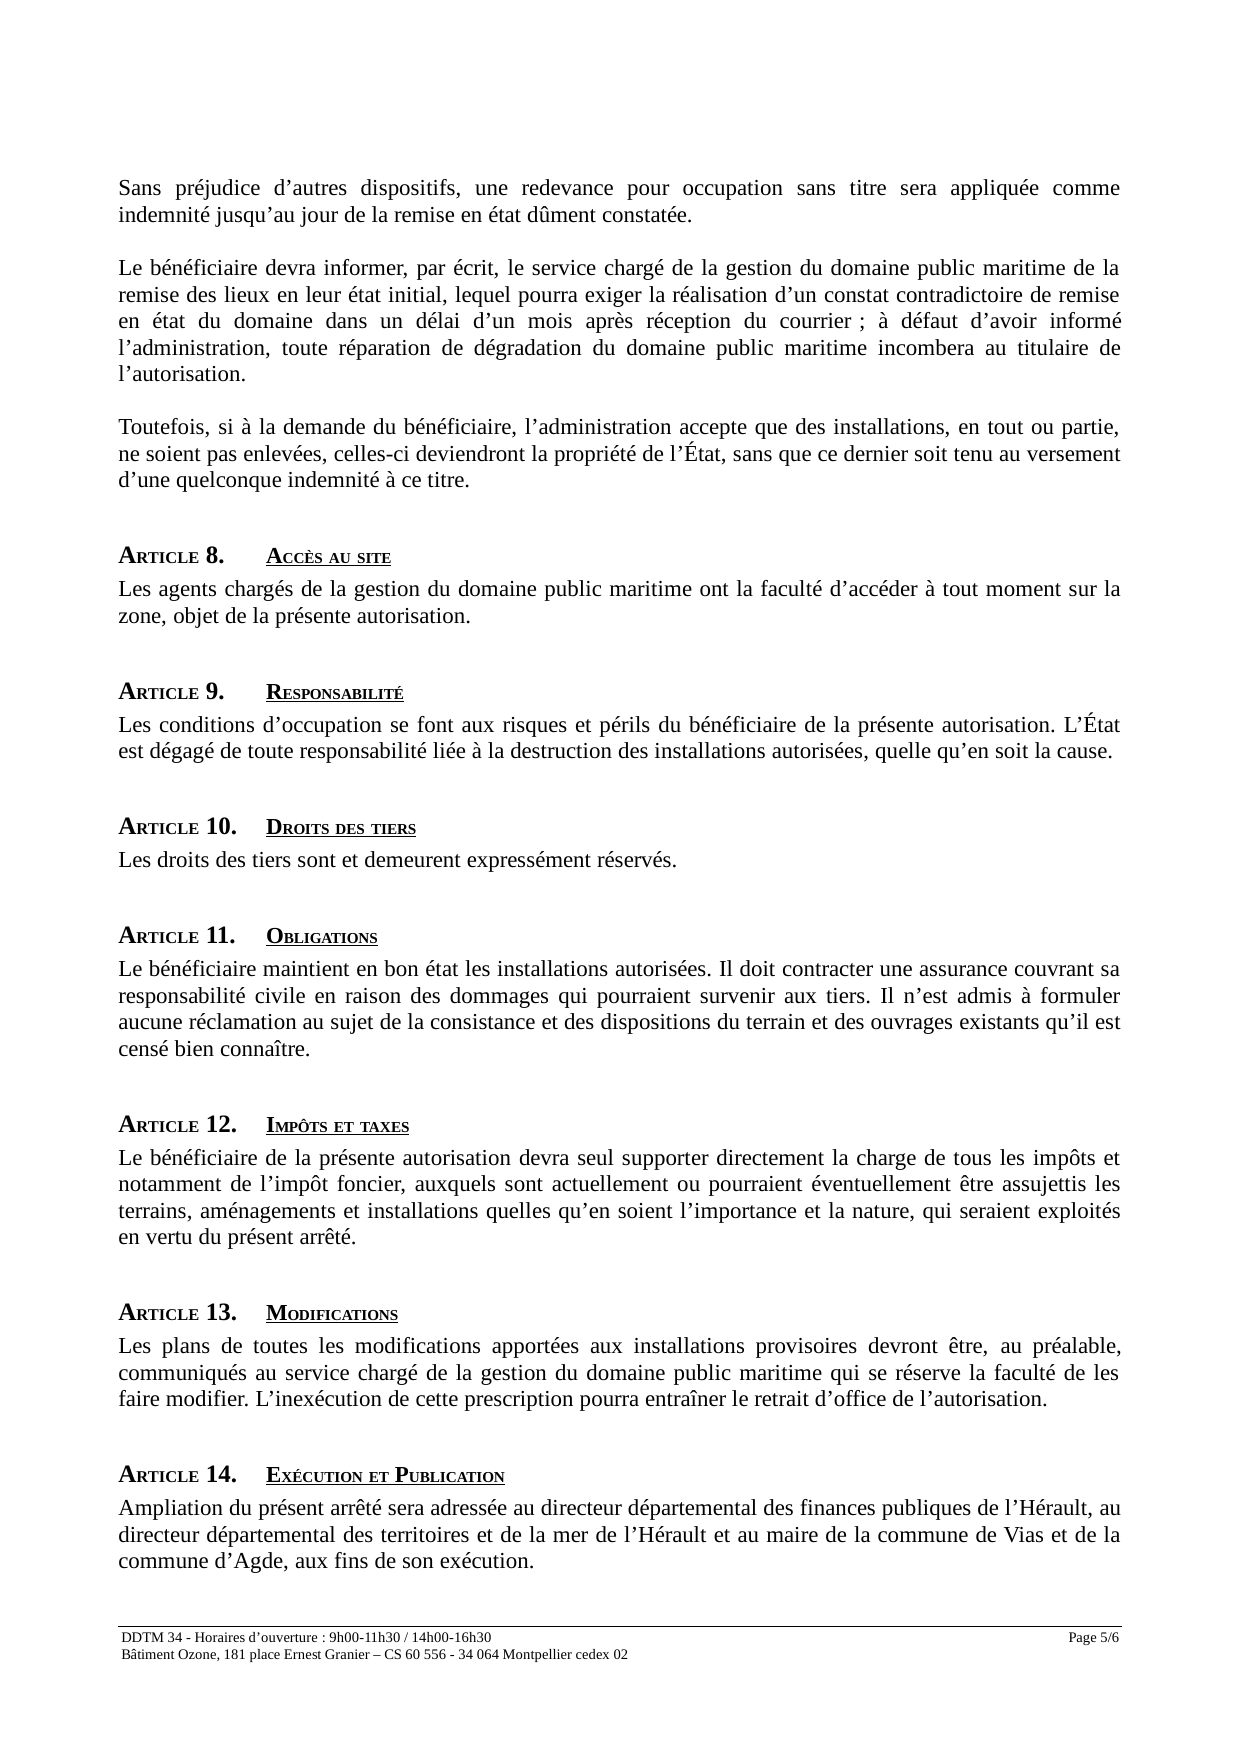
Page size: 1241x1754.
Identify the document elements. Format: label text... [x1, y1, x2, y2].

text Le bénéficiaire devra informer, par écrit, le service chargé de la gestion du domaine public maritime de la remise des lieux en leur état initial, lequel pourra exiger la réalisation d’un constat contradictoire de remise en état du domaine dans un délai d’un mois après réception du courrier ; à défaut d’avoir informé l’administration, toute réparation de dégradation du domaine public maritime incombera au titulaire de l’autorisation. [118, 254, 1122, 387]
subtitle Article 11. Obligations [118, 920, 1122, 949]
subtitle Article 10. Droits des tiers [118, 811, 1122, 840]
subtitle Article 13. Modifications [118, 1297, 1122, 1326]
text Les agents chargés de la gestion du domaine public maritime ont la faculté d’accéder à tout moment sur la zone, objet de la présente autorisation. [118, 575, 1122, 628]
text Ampliation du présent arrêté sera adressée au directeur départemental des finances publiques de l’Hérault, au directeur départemental des territoires et de la mer de l’Hérault et au maire de la commune de Vias et de la commune d’Agde, aux fins de son exécution. [118, 1494, 1122, 1574]
text Le bénéficiaire maintient en bon état les installations autorisées. Il doit contracter une assurance couvrant sa responsabilité civile en raison des dommages qui pourraient survenir aux tiers. Il n’est admis à formuler aucune réclamation au sujet de la consistance et des dispositions du terrain et des ouvrages existants qu’il est censé bien connaître. [118, 955, 1122, 1061]
text Le bénéficiaire de la présente autorisation devra seul supporter directement la charge de tous les impôts et notamment de l’impôt foncier, auxquels sont actuellement ou pourraient éventuellement être assujettis les terrains, aménagements et installations quelles qu’en soient l’importance et la nature, qui seraient exploités en vertu du présent arrêté. [118, 1143, 1122, 1250]
subtitle Article 9. Responsabilité [118, 676, 1122, 705]
text Toutefois, si à la demande du bénéficiaire, l’administration accepte que des installations, en tout ou partie, ne soient pas enlevées, celles-ci deviendront la propriété de l’État, sans que ce dernier soit tenu au versement d’une quelconque indemnité à ce titre. [118, 413, 1122, 493]
subtitle Article 14. Exécution et Publication [118, 1459, 1122, 1488]
text Les plans de toutes les modifications apportées aux installations provisoires devront être, au préalable, communiqués au service chargé de la gestion du domaine public maritime qui se réserve la faculté de les faire modifier. L’inexécution de cette prescription pourra entraîner le retrait d’office de l’autorisation. [118, 1332, 1122, 1412]
text Les conditions d’occupation se font aux risques et périls du bénéficiaire de la présente autorisation. L’État est dégagé de toute responsabilité liée à la destruction des installations autorisées, quelle qu’en soit la cause. [118, 711, 1122, 764]
subtitle Article 12. Impôts et taxes [118, 1108, 1122, 1137]
text Sans préjudice d’autres dispositifs, une redevance pour occupation sans titre sera appliquée comme indemnité jusqu’au jour de la remise en état dûment constatée. [118, 174, 1122, 227]
text Les droits des tiers sont et demeurent expressément réservés. [118, 846, 1122, 873]
subtitle Article 8. Accès au site [118, 540, 1122, 569]
